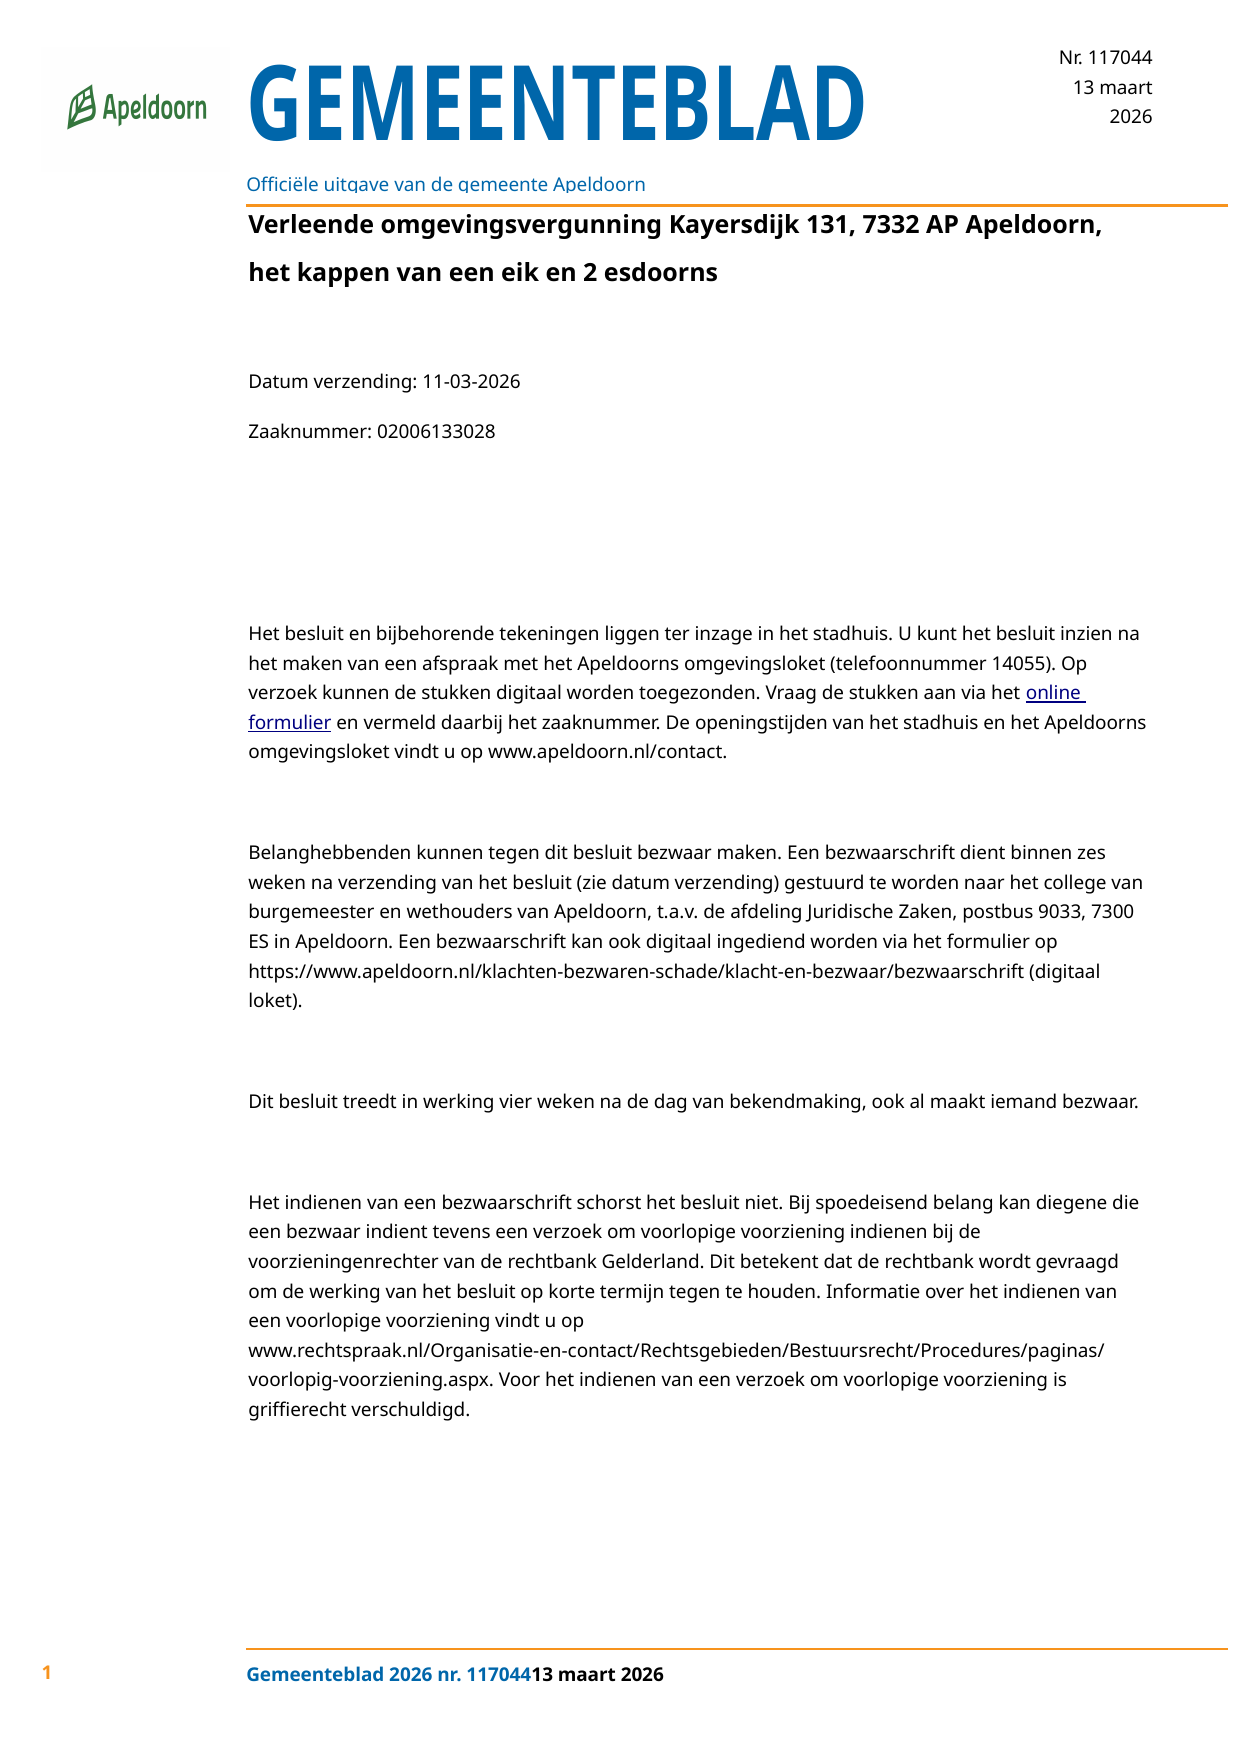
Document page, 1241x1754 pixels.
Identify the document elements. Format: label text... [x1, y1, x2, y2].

text Zaaknummer: 02006133028 [248, 419, 1152, 444]
text Belanghebbenden kunnen tegen dit besluit bezwaar maken. Een bezwaarschrift dient binnen zes weken na verzending van het besluit (zie datum verzending) gestuurd te worden naar het college van burgemeester en wethouders van Apeldoorn, t.a.v. de afdeling Juridische Zaken, postbus 9033, 7300 ES in Apeldoorn. Een bezwaarschrift kan ook digitaal ingediend worden via het formulier op https://www.apeldoorn.nl/klachten-bezwaren-schade/klacht-en-bezwaar/bezwaarschrift (digitaal loket). [248, 839, 1152, 1013]
text Dit besluit treedt in werking vier weken na de dag van bekendmaking, ook al maakt iemand bezwaar. [248, 1088, 1152, 1114]
text Datum verzending: 11-03-2026 [248, 368, 1152, 394]
text Verleende omgevingsvergunning Kayersdijk 131, 7332 AP Apeldoorn, het kappen van een eik en 2 esdoorns [248, 207, 1152, 288]
picture [41, 47, 231, 172]
text Het indienen van een bezwaarschrift schorst het besluit niet. Bij spoedeisend belang kan diegene die een bezwaar indient tevens een verzoek om voorlopige voorziening indienen bij de voorzieningenrechter van de rechtbank Gelderland. Dit betekent dat de rechtbank wordt gevraagd om de werking van het besluit op korte termijn tegen te houden. Informatie over het indienen van een voorlopige voorziening vindt u op www.rechtspraak.nl/Organisatie-en-contact/Rechtsgebieden/Bestuursrecht/Procedures/paginas/voorlopig-voorziening.aspx. Voor het indienen van een verzoek om voorlopige voorziening is griffierecht verschuldigd. [248, 1189, 1152, 1422]
text Het besluit en bijbehorende tekeningen liggen ter inzage in het stadhuis. U kunt het besluit inzien na het maken van een afspraak met het Apeldoorns omgevingsloket (telefoonnummer 14055). Op verzoek kunnen de stukken digitaal worden toegezonden. Vraag de stukken aan via het online formulier en vermeld daarbij het zaaknummer. De openingstijden van het stadhuis en het Apeldoorns omgevingsloket vindt u op www.apeldoorn.nl/contact. [248, 620, 1152, 764]
